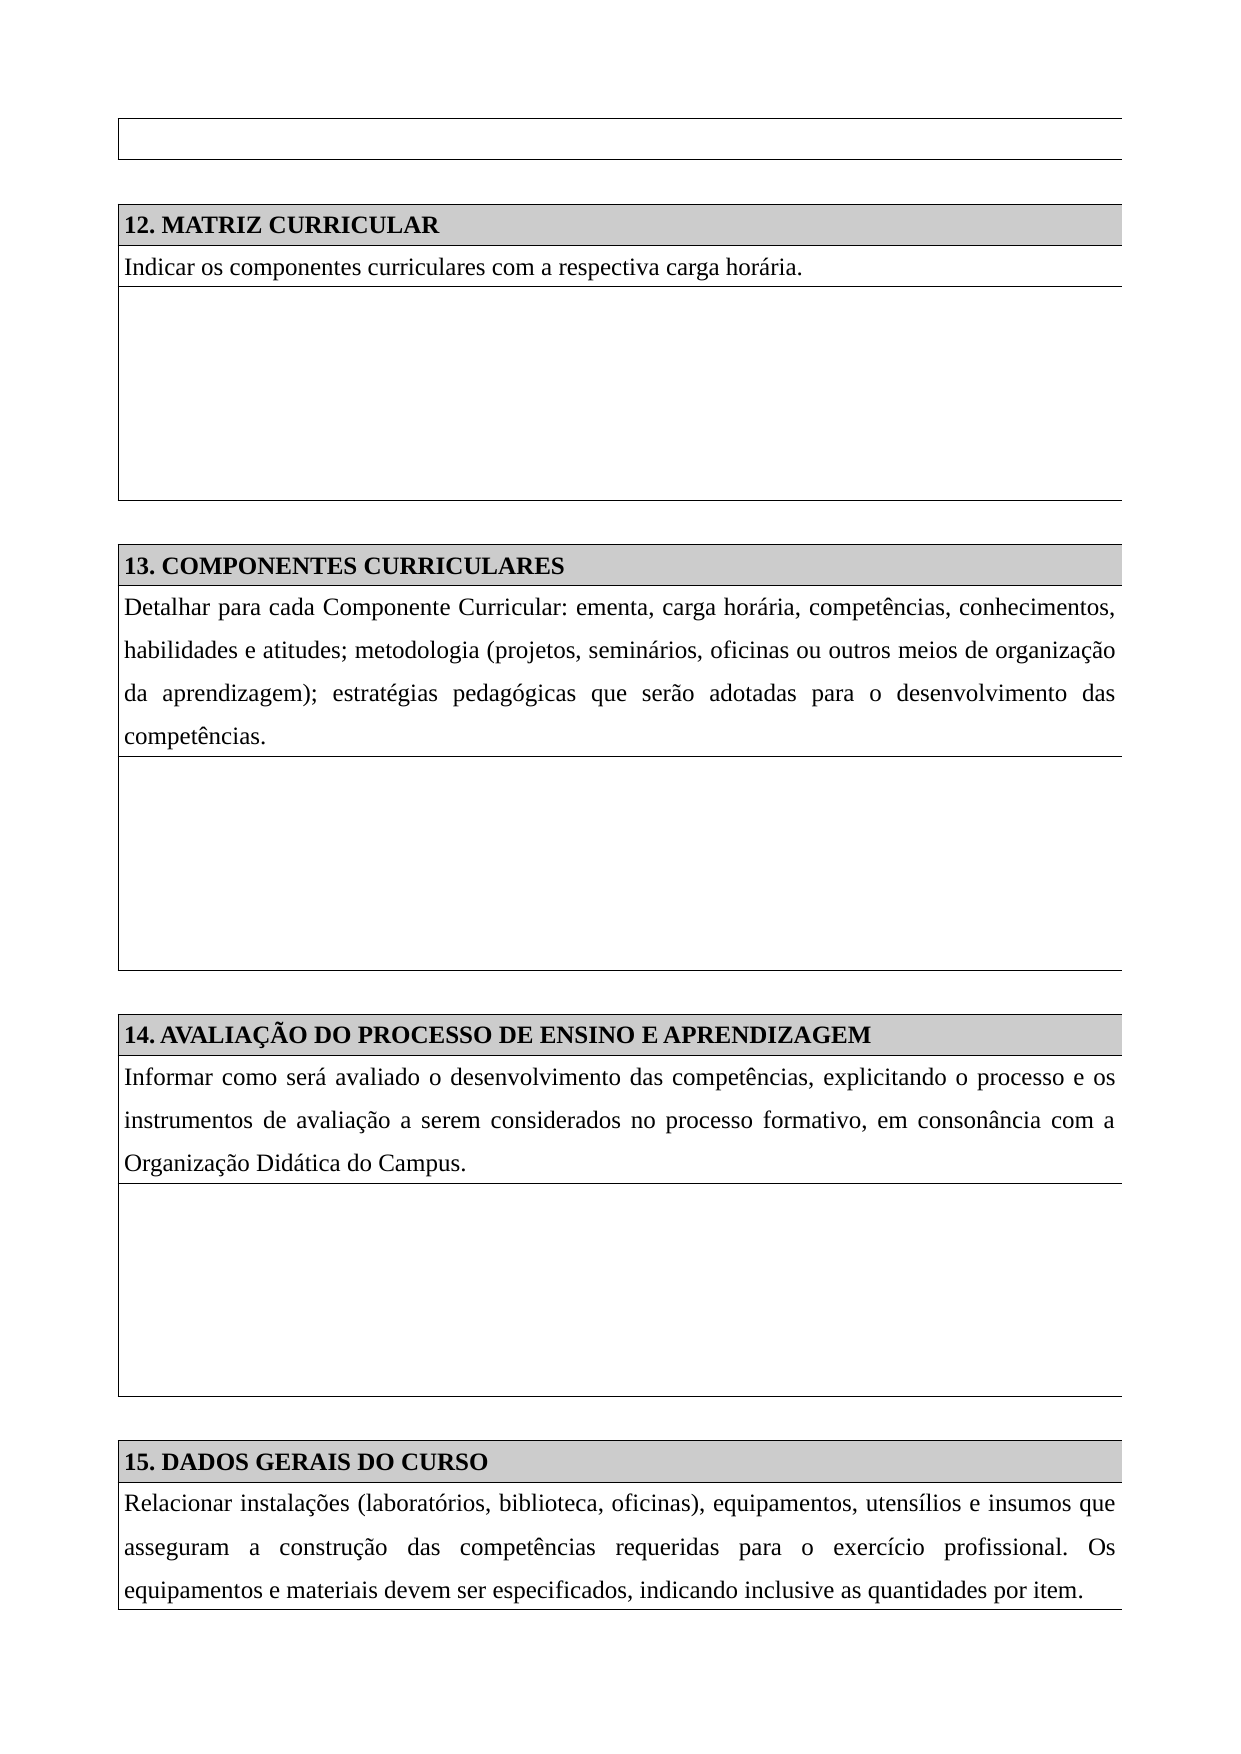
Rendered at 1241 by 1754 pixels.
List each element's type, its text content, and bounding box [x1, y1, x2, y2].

table_header 14. AVALIAÇÃO DO PROCESSO DE ENSINO E APRENDIZAGEM [119, 1015, 1122, 1055]
table_cell Relacionar instalações (laboratórios, biblioteca, oficinas), equipamentos, utensílios e insumos que asseguram a construção das competências requeridas para o exercício profissional. Os equipamentos e materiais devem ser especificados, indicando inclusive as quantidades por item. [119, 1483, 1122, 1609]
table_cell [119, 757, 1122, 969]
table_cell [119, 1184, 1122, 1396]
table_cell [119, 119, 1122, 159]
table_header 15. DADOS GERAIS DO CURSO [119, 1441, 1122, 1482]
table_cell [119, 287, 1122, 500]
table_cell Indicar os componentes curriculares com a respectiva carga horária. [119, 246, 1122, 286]
table_header 13. COMPONENTES CURRICULARES [119, 545, 1122, 585]
table_header 12. MATRIZ CURRICULAR [119, 205, 1122, 245]
table_cell Informar como será avaliado o desenvolvimento das competências, explicitando o processo e os instrumentos de avaliação a serem considerados no processo formativo, em consonância com a Organização Didática do Campus. [119, 1056, 1122, 1182]
table_cell Detalhar para cada Componente Curricular: ementa, carga horária, competências, conhecimentos, habilidades e atitudes; metodologia (projetos, seminários, oficinas ou outros meios de organização da aprendizagem); estratégias pedagógicas que serão adotadas para o desenvolvimento das competências. [119, 586, 1122, 756]
